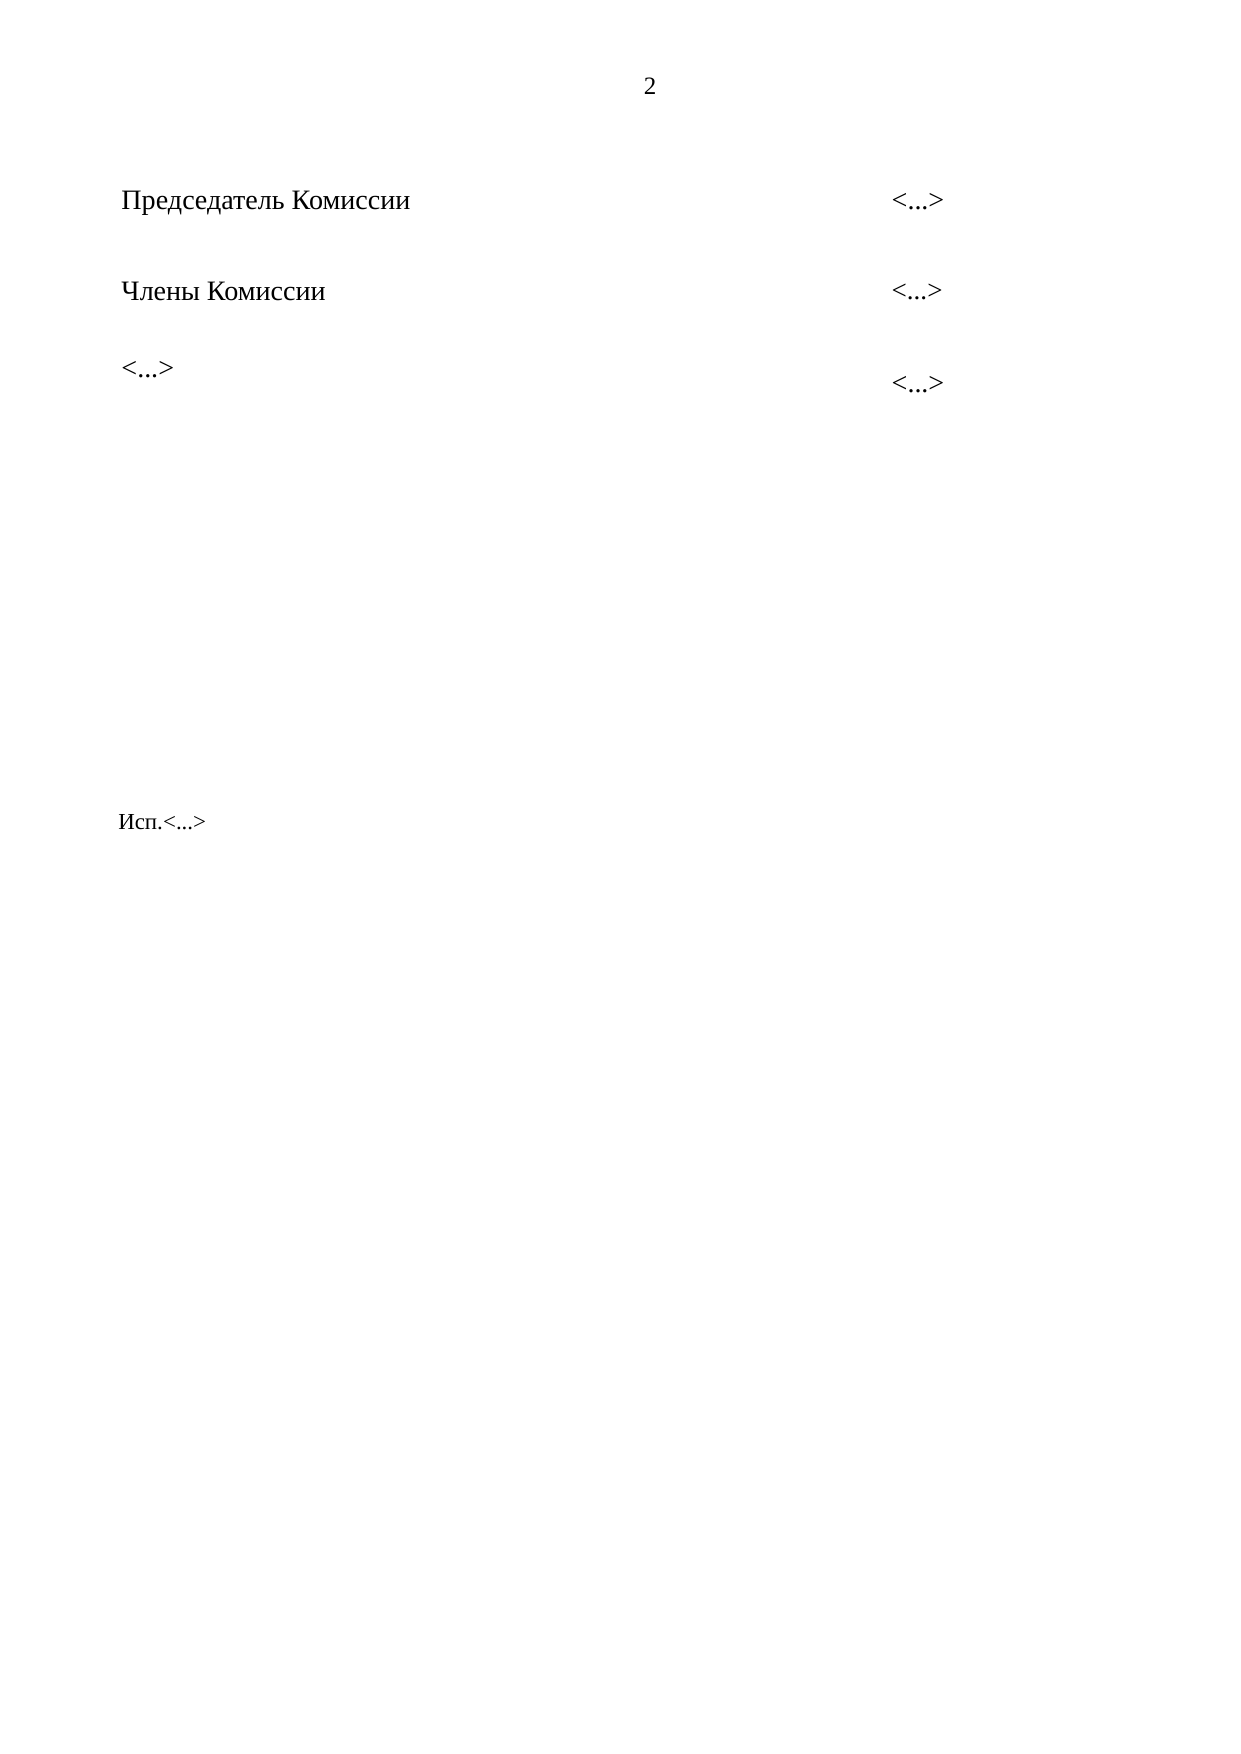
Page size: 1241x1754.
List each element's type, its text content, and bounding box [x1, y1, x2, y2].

table_cell Члены Комиссии [118, 215, 888, 307]
table_cell <...> [889, 215, 1122, 307]
text Исп.<...> [118, 808, 1181, 834]
table_header <...> [889, 124, 1122, 215]
table_cell <...> [889, 307, 1122, 398]
table_cell <...> [118, 307, 888, 398]
table_header Председатель Комиссии [118, 124, 888, 215]
